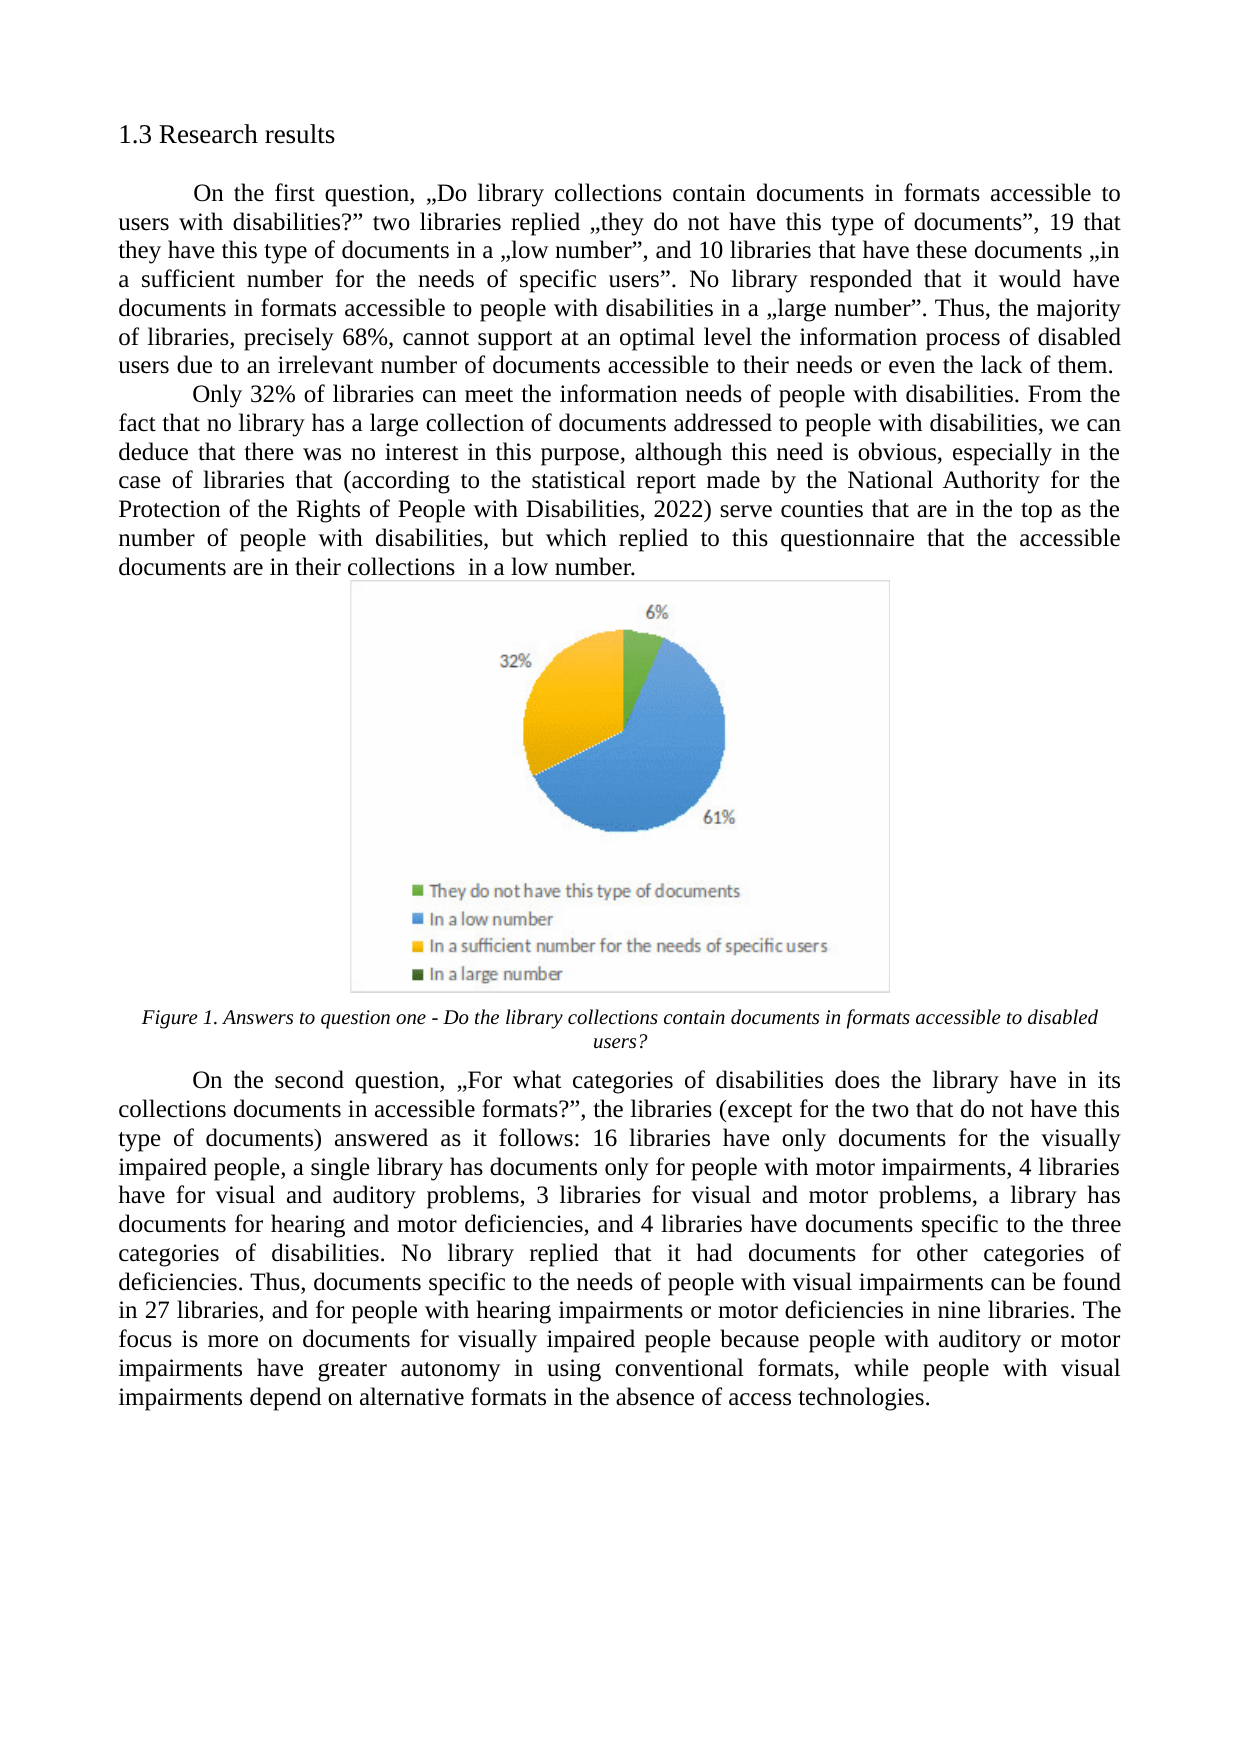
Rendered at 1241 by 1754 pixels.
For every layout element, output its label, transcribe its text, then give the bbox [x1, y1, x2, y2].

text Figure 1. Answers to question one - Do the library collections contain documents in formats accessible to disabled users? [118, 593, 1122, 1053]
text On the first question, „Do library collections contain documents in formats accessible to users with disabilities?” two libraries replied „they do not have this type of documents”, 19 that they have this type of documents in a „low number”, and 10 libraries that have these documents „in a sufficient number for the needs of specific users”. No library responded that it would have documents in formats accessible to people with disabilities in a „large number”. Thus, the majority of libraries, precisely 68%, cannot support at an optimal level the information process of disabled users due to an irrelevant number of documents accessible to their needs or even the lack of them. Only 32% of libraries can meet the information needs of people with disabilities. From the fact that no library has a large collection of documents addressed to people with disabilities, we can deduce that there was no interest in this purpose, although this need is obvious, especially in the case of libraries that (according to the statistical report made by the National Authority for the Protection of the Rights of People with Disabilities, 2022) serve counties that are in the top as the number of people with disabilities, but which replied to this questionnaire that the accessible documents are in their collections in a low number. [118, 178, 1122, 581]
text On the second question, „For what categories of disabilities does the library have in its collections documents in accessible formats?”, the libraries (except for the two that do not have this type of documents) answered as it follows: 16 libraries have only documents for the visually impaired people, a single library has documents only for people with motor impairments, 4 libraries have for visual and auditory problems, 3 libraries for visual and motor problems, a library has documents for hearing and motor deficiencies, and 4 libraries have documents specific to the three categories of disabilities. No library replied that it had documents for other categories of deficiencies. Thus, documents specific to the needs of people with visual impairments can be found in 27 libraries, and for people with hearing impairments or motor deficiencies in nine libraries. The focus is more on documents for visually impaired people because people with auditory or motor impairments have greater autonomy in using conventional formats, while people with visual impairments depend on alternative formats in the absence of access technologies. [118, 1066, 1122, 1411]
picture [350, 580, 890, 993]
subtitle 1.3 Research results [118, 118, 1122, 149]
